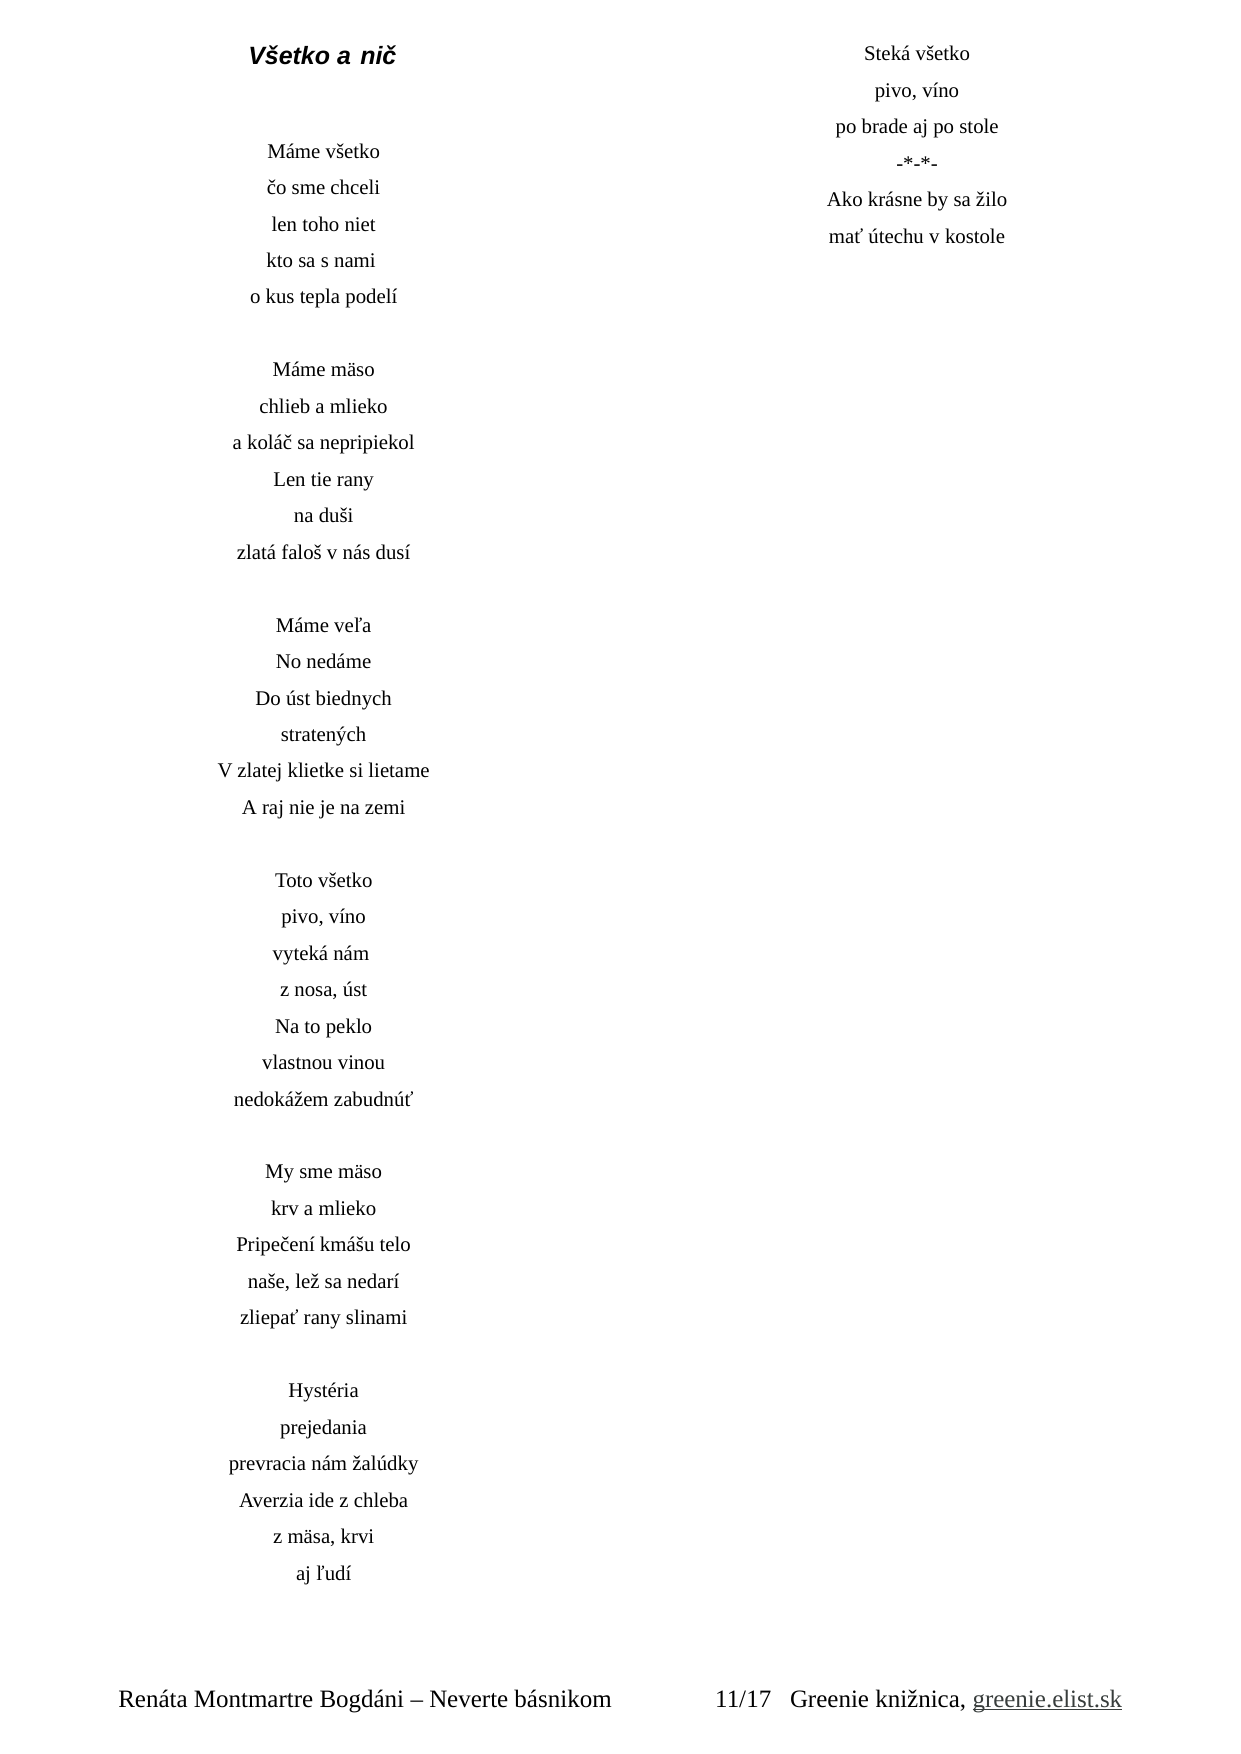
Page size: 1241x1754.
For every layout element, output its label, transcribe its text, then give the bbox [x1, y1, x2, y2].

text stratených [41, 722, 605, 746]
text Ako krásne by sa žilo [635, 187, 1199, 211]
text z mäsa, krvi [41, 1524, 605, 1548]
text No nedáme [41, 649, 605, 673]
text Toto všetko [41, 868, 605, 892]
text zlatá faloš v nás dusí [41, 540, 605, 564]
text o kus tepla podelí [41, 284, 605, 308]
text na duši [41, 503, 605, 527]
text naše, lež sa nedarí [41, 1269, 605, 1293]
text vyteká nám [41, 941, 605, 965]
text čo sme chceli [41, 175, 605, 199]
text Do úst biednych [41, 686, 605, 709]
text mať útechu v kostole [635, 224, 1199, 248]
text z nosa, úst [41, 977, 605, 1001]
text zliepať rany slinami [41, 1305, 605, 1329]
text a koláč sa nepripiekol [41, 430, 605, 454]
text krv a mlieko [41, 1196, 605, 1220]
text My sme mäso [41, 1159, 605, 1183]
text pivo, víno [41, 904, 605, 928]
text po brade aj po stole [635, 114, 1199, 138]
text Máme mäso [41, 357, 605, 381]
text Na to peklo [41, 1014, 605, 1038]
text nedokážem zabudnúť [41, 1087, 605, 1111]
text prevracia nám žalúdky [41, 1451, 605, 1475]
text -*-*- [635, 151, 1199, 175]
text Máme všetko [41, 139, 605, 163]
text len toho niet [41, 212, 605, 236]
text Len tie rany [41, 467, 605, 491]
text vlastnou vinou [41, 1050, 605, 1074]
text Máme veľa [41, 613, 605, 637]
text Averzia ide z chleba [41, 1488, 605, 1512]
text aj ľudí [41, 1561, 605, 1584]
text Hystéria [41, 1378, 605, 1402]
text Pripečení kmášu telo [41, 1232, 605, 1256]
text kto sa s nami [41, 248, 605, 272]
text A raj nie je na zemi [41, 795, 605, 819]
text pivo, víno [635, 78, 1199, 102]
text prejedania [41, 1415, 605, 1439]
text Steká všetko [635, 41, 1199, 65]
text chlieb a mlieko [41, 394, 605, 418]
text V zlatej klietke si lietame [41, 758, 605, 782]
subtitle Všetko a nič [41, 41, 605, 70]
